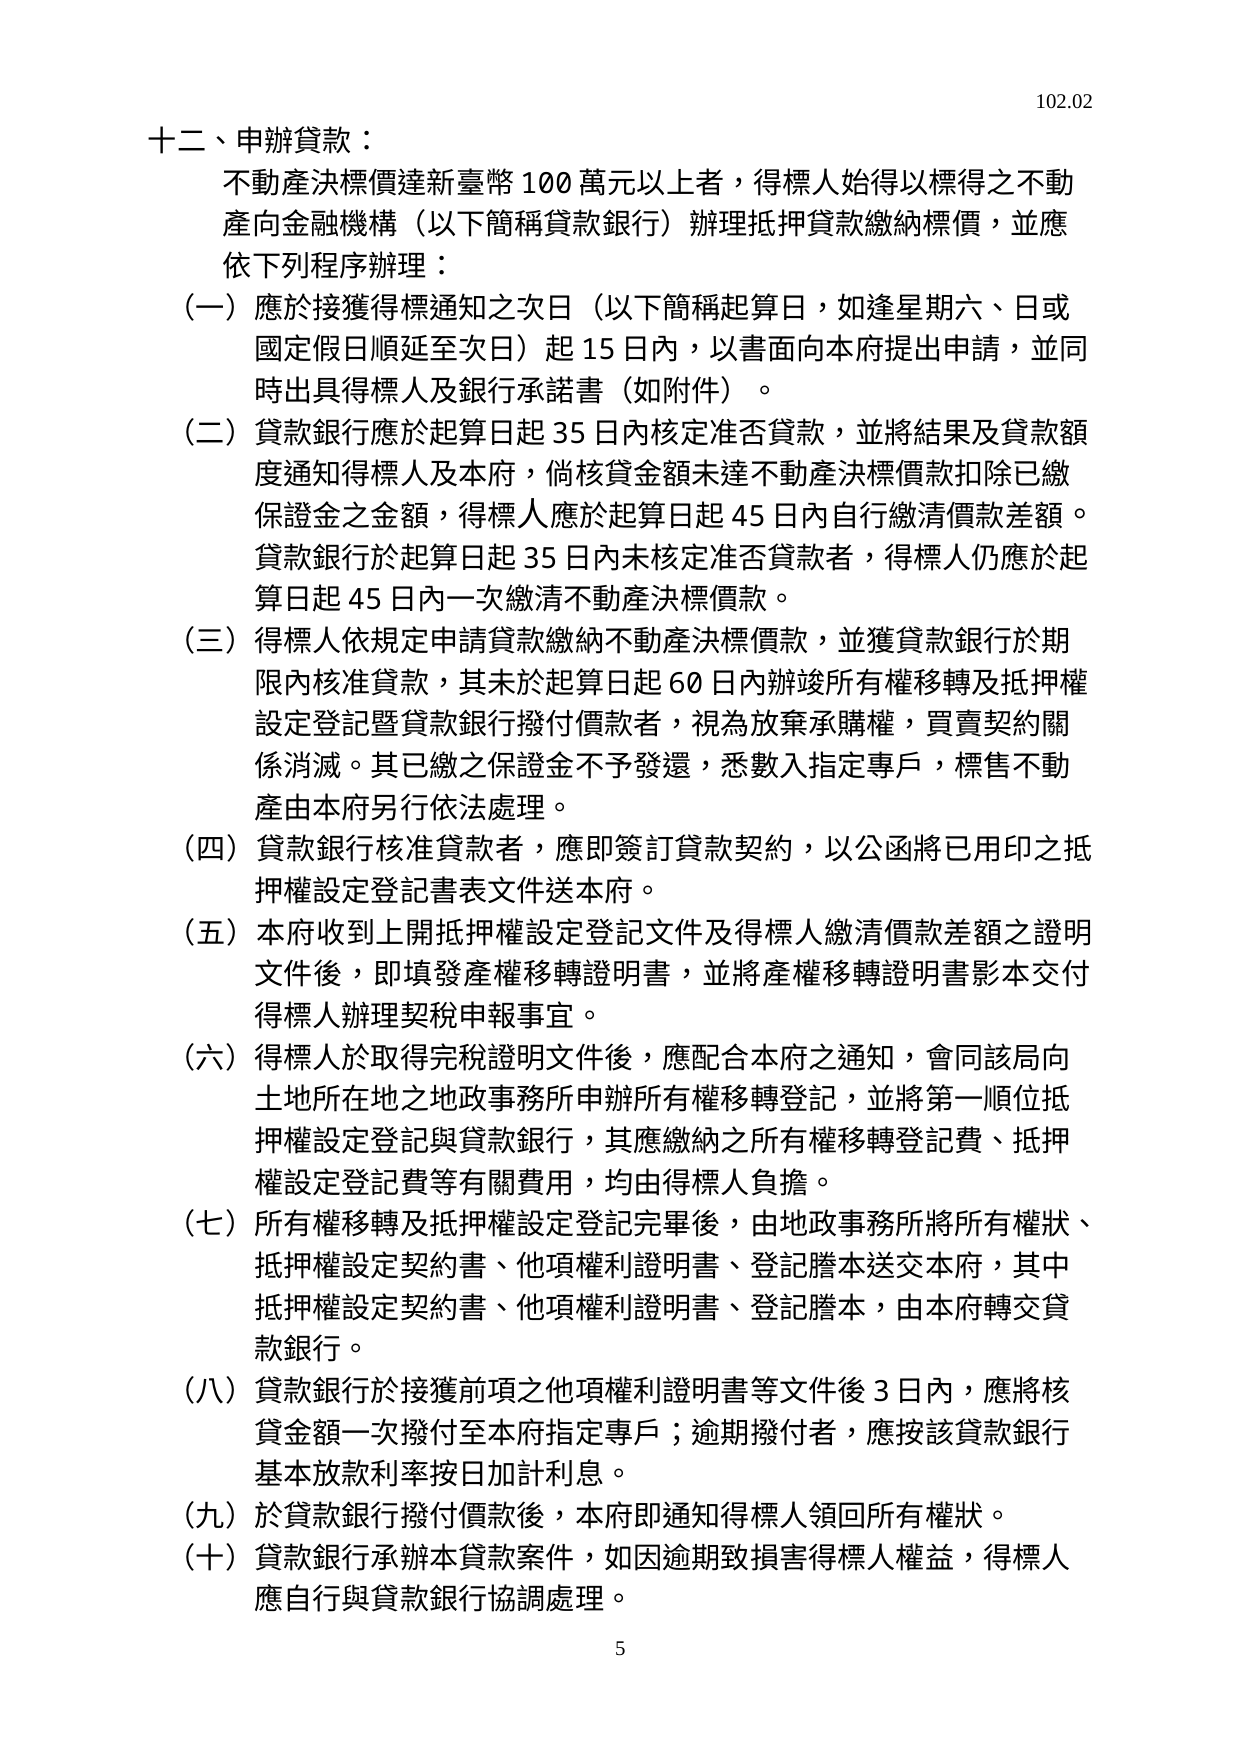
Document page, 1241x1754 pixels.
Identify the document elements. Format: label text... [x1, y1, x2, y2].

text （九）於貸款銀行撥付價款後，本府即通知得標人領回所有權狀。 [166, 1493, 1092, 1535]
text （六）得標人於取得完稅證明文件後，應配合本府之通知，會同該局向土地所在地之地政事務所申辦所有權移轉登記，並將第一順位抵押權設定登記與貸款銀行，其應繳納之所有權移轉登記費、抵押權設定登記費等有關費用，均由得標人負擔。 [166, 1035, 1092, 1201]
text （四）貸款銀行核准貸款者，應即簽訂貸款契約，以公函將已用印之抵押權設定登記書表文件送本府。 [166, 826, 1092, 910]
text （三）得標人依規定申請貸款繳納不動產決標價款，並獲貸款銀行於期限內核准貸款，其未於起算日起60日內辦竣所有權移轉及抵押權設定登記暨貸款銀行撥付價款者，視為放棄承購權，買賣契約關係消滅。其已繳之保證金不予發還，悉數入指定專戶，標售不動產由本府另行依法處理。 [166, 618, 1092, 826]
text （七）所有權移轉及抵押權設定登記完畢後，由地政事務所將所有權狀、抵押權設定契約書、他項權利證明書、登記謄本送交本府，其中抵押權設定契約書、他項權利證明書、登記謄本，由本府轉交貸款銀行。 [166, 1201, 1092, 1368]
text 不動產決標價達新臺幣100萬元以上者，得標人始得以標得之不動產向金融機構（以下簡稱貸款銀行）辦理抵押貸款繳納標價，並應依下列程序辦理： [222, 160, 1092, 285]
text （一）應於接獲得標通知之次日（以下簡稱起算日，如逢星期六、日或國定假日順延至次日）起15日內，以書面向本府提出申請，並同時出具得標人及銀行承諾書（如附件）。 [166, 285, 1092, 410]
text （十）貸款銀行承辦本貸款案件，如因逾期致損害得標人權益，得標人應自行與貸款銀行協調處理。 [166, 1535, 1092, 1618]
text （五）本府收到上開抵押權設定登記文件及得標人繳清價款差額之證明文件後，即填發產權移轉證明書，並將產權移轉證明書影本交付得標人辦理契稅申報事宜。 [166, 910, 1092, 1035]
text （二）貸款銀行應於起算日起35日內核定准否貸款，並將結果及貸款額度通知得標人及本府，倘核貸金額未達不動產決標價款扣除已繳保證金之金額，得標人應於起算日起45日內自行繳清價款差額。貸款銀行於起算日起35日內未核定准否貸款者，得標人仍應於起算日起45日內一次繳清不動產決標價款。 [166, 410, 1092, 618]
text 十二、申辦貸款： [148, 118, 1092, 160]
text （八）貸款銀行於接獲前項之他項權利證明書等文件後3日內，應將核貸金額一次撥付至本府指定專戶；逾期撥付者，應按該貸款銀行基本放款利率按日加計利息。 [166, 1368, 1092, 1493]
